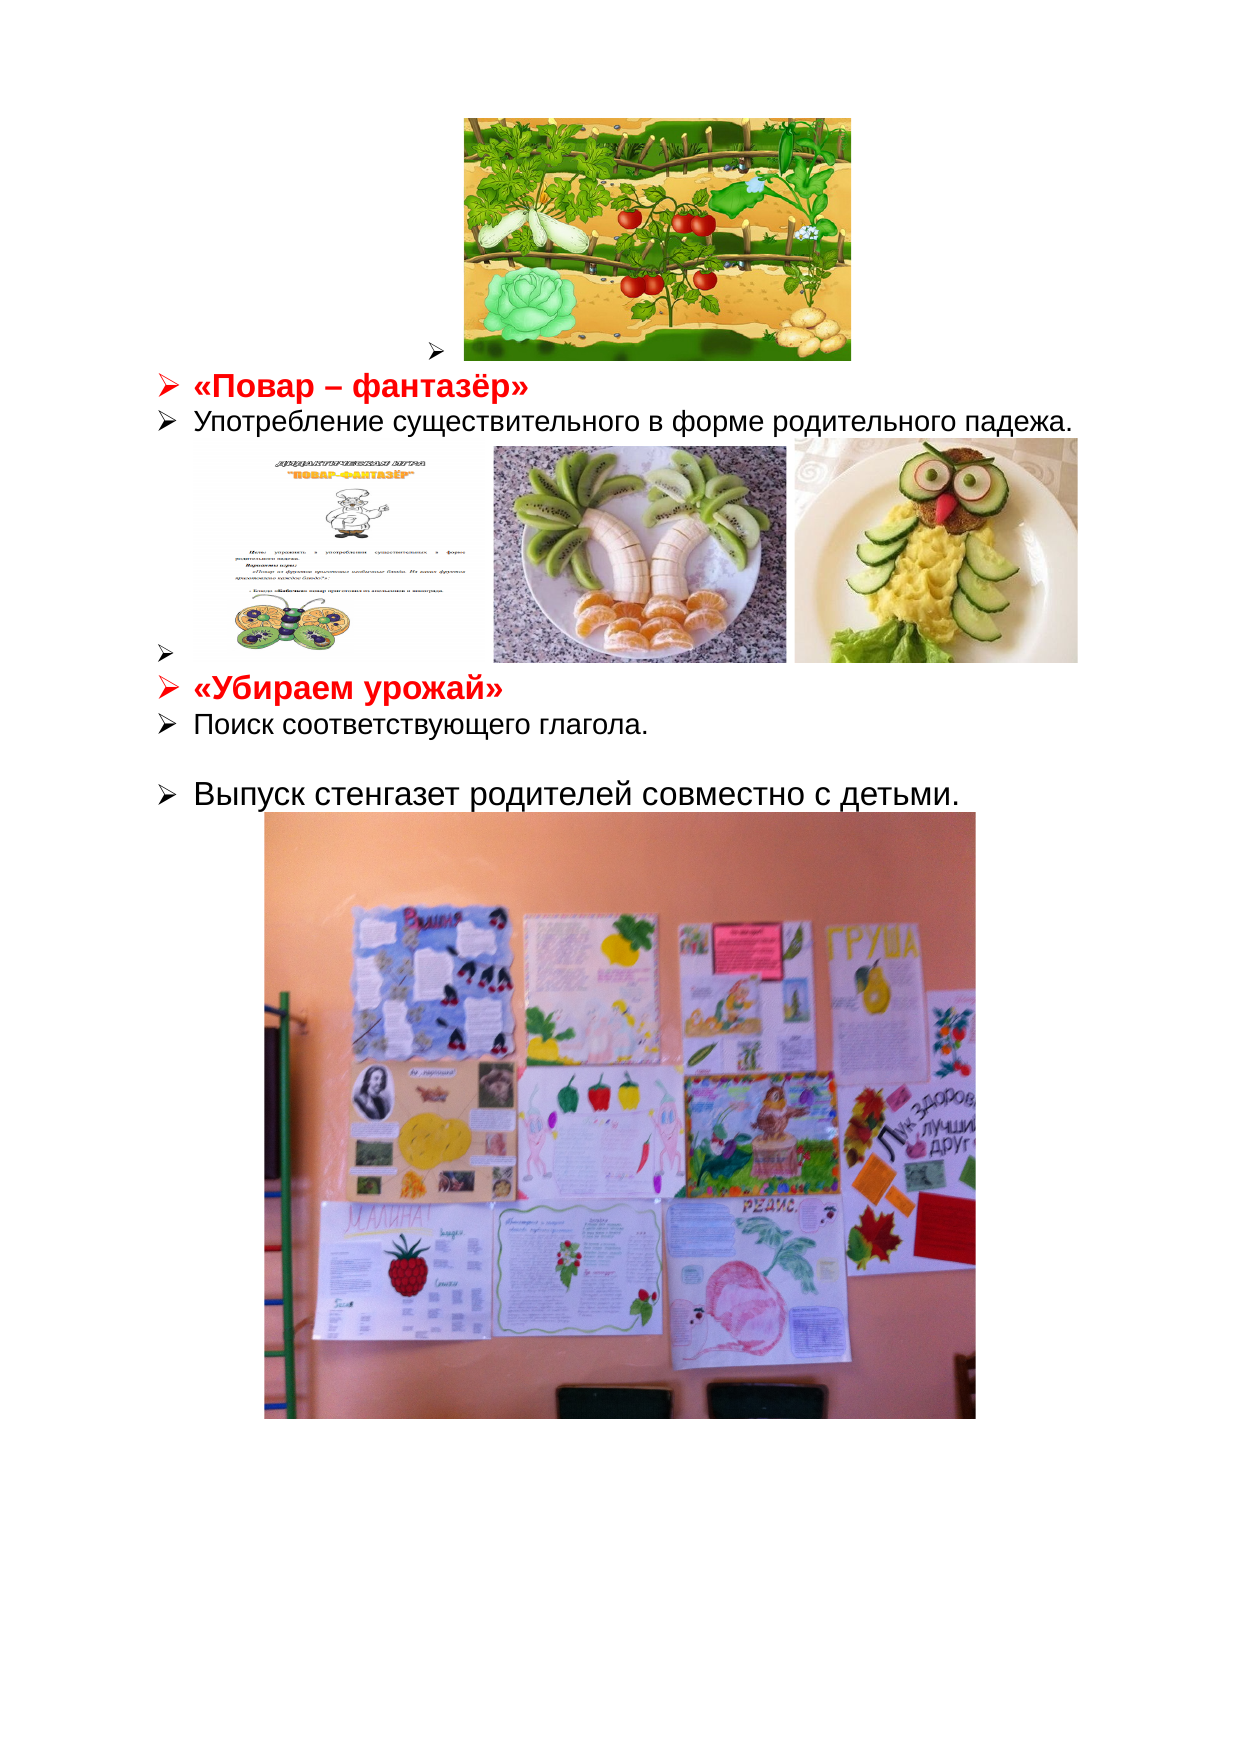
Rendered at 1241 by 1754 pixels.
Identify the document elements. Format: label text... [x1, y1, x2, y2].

list Выпуск стенгазет родителей совместно с детьми. [156, 774, 1122, 813]
picture [463, 118, 852, 361]
picture [493, 446, 787, 663]
picture [193, 438, 486, 663]
list «Повар – фантазёр» [156, 366, 1122, 404]
picture [794, 438, 1078, 663]
list Употребление существительного в форме родительного падежа. [156, 404, 1122, 438]
picture [264, 812, 976, 1419]
list «Убираем урожай» [156, 668, 1122, 707]
list Поиск соответствующего глагола. [156, 707, 1122, 741]
